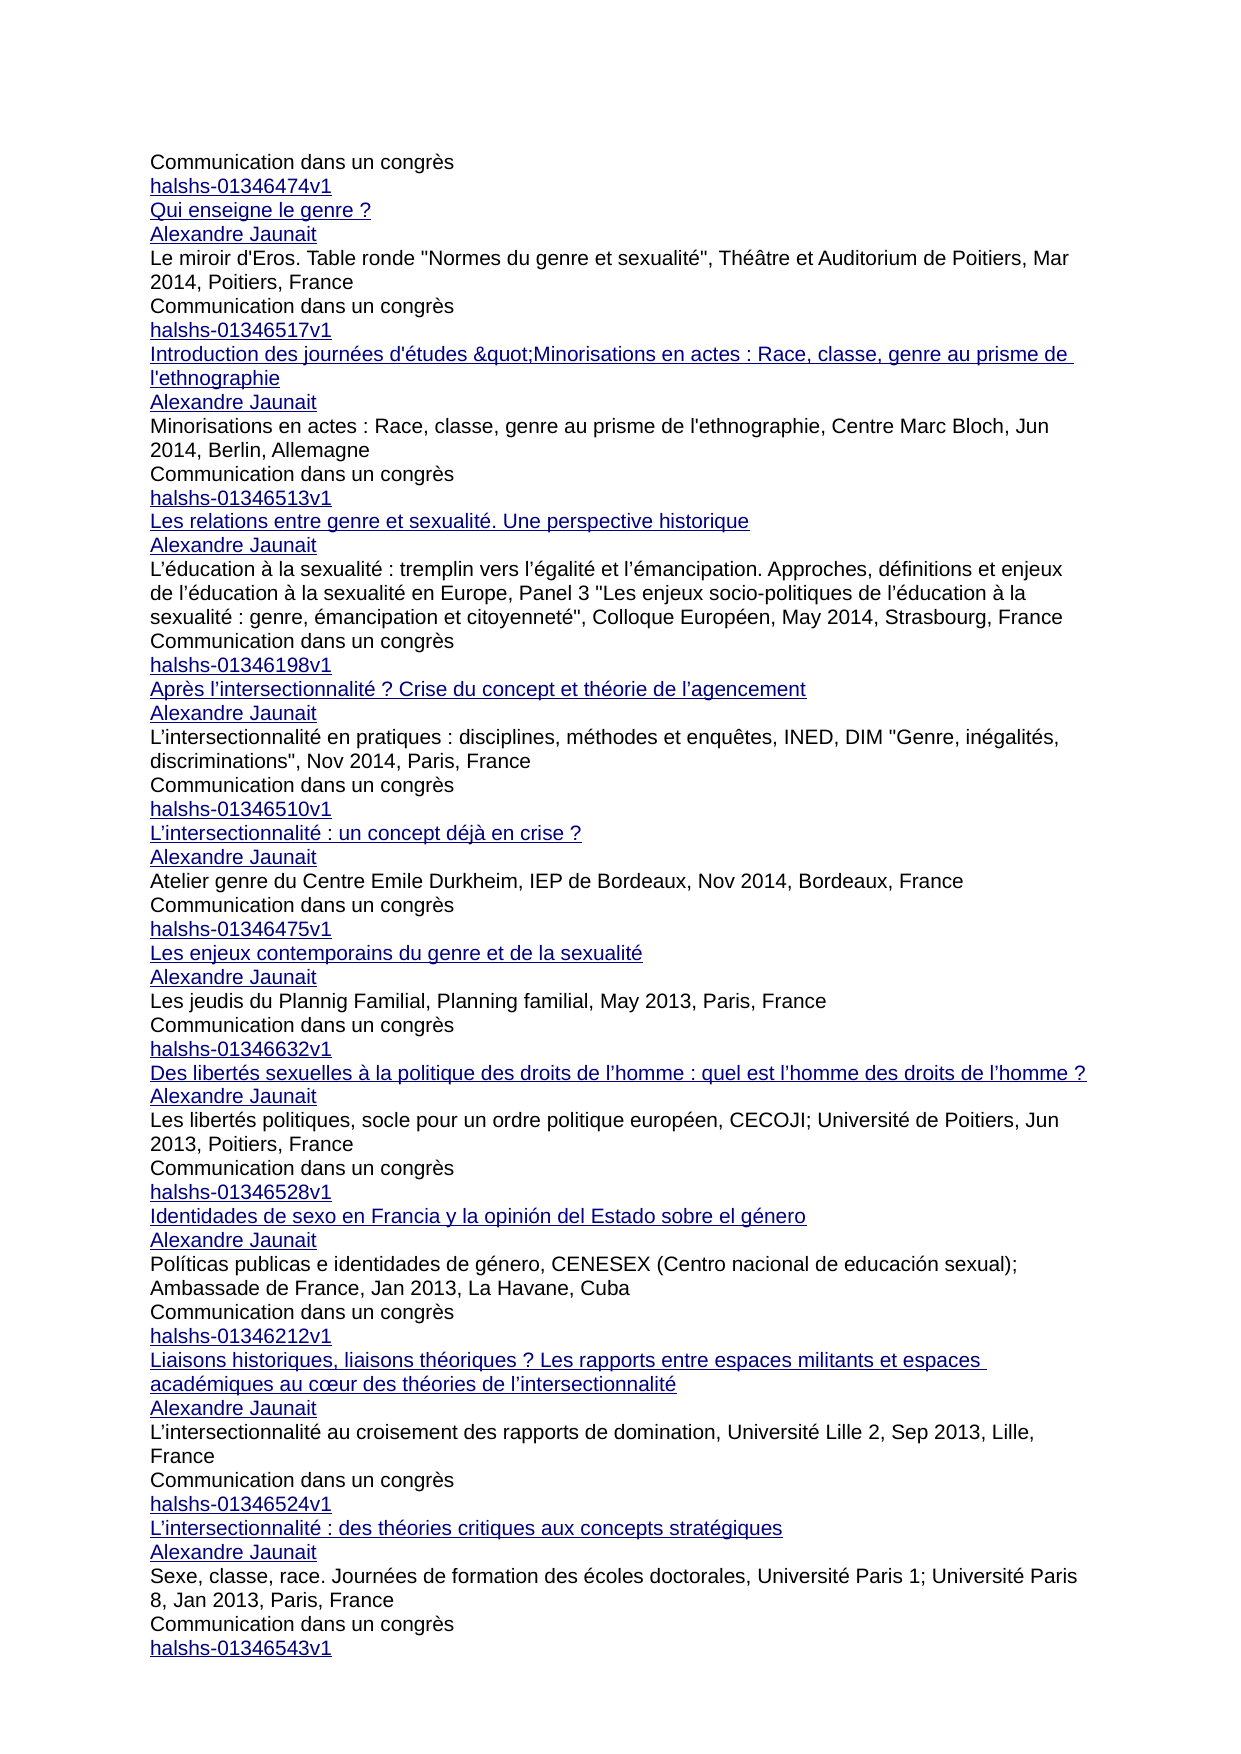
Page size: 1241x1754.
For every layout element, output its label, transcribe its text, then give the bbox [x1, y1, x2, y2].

table_cell Introduction des journées d'études &quot;Minorisations en actes : Race, classe, genre au prisme de l'ethnographie Alexandre Jaunait Minorisations en actes : Race, classe, genre au prisme de l'ethnographie, Centre Marc Bloch, Jun 2014, Berlin, Allemagne Communication dans un congrès halshs-01346513v1 [150, 342, 1090, 509]
table_cell Les enjeux contemporains du genre et de la sexualité Alexandre Jaunait Les jeudis du Plannig Familial, Planning familial, May 2013, Paris, France Communication dans un congrès halshs-01346632v1 [150, 941, 1090, 1060]
table_cell Liaisons historiques, liaisons théoriques ? Les rapports entre espaces militants et espaces académiques au cœur des théories de l’intersectionnalité Alexandre Jaunait L’intersectionnalité au croisement des rapports de domination, Université Lille 2, Sep 2013, Lille, France Communication dans un congrès halshs-01346524v1 [150, 1348, 1090, 1516]
table_cell Les relations entre genre et sexualité. Une perspective historique Alexandre Jaunait L’éducation à la sexualité : tremplin vers l’égalité et l’émancipation. Approches, définitions et enjeux de l’éducation à la sexualité en Europe, Panel 3 "Les enjeux socio-politiques de l’éducation à la sexualité : genre, émancipation et citoyenneté", Colloque Européen, May 2014, Strasbourg, France Communication dans un congrès halshs-01346198v1 [150, 509, 1090, 677]
table_cell Identidades de sexo en Francia y la opinión del Estado sobre el género Alexandre Jaunait Políticas publicas e identidades de género, CENESEX (Centro nacional de educación sexual); Ambassade de France, Jan 2013, La Havane, Cuba Communication dans un congrès halshs-01346212v1 [150, 1204, 1090, 1348]
table_cell L’intersectionnalité : des théories critiques aux concepts stratégiques Alexandre Jaunait Sexe, classe, race. Journées de formation des écoles doctorales, Université Paris 1; Université Paris 8, Jan 2013, Paris, France Communication dans un congrès halshs-01346543v1 [150, 1516, 1090, 1659]
table_cell Après l’intersectionnalité ? Crise du concept et théorie de l’agencement Alexandre Jaunait L’intersectionnalité en pratiques : disciplines, méthodes et enquêtes, INED, DIM "Genre, inégalités, discriminations", Nov 2014, Paris, France Communication dans un congrès halshs-01346510v1 [150, 677, 1090, 821]
table_cell L’intersectionnalité : un concept déjà en crise ? Alexandre Jaunait Atelier genre du Centre Emile Durkheim, IEP de Bordeaux, Nov 2014, Bordeaux, France Communication dans un congrès halshs-01346475v1 [150, 821, 1090, 941]
table_cell Communication dans un congrès halshs-01346474v1 [150, 150, 1090, 198]
table_cell Des libertés sexuelles à la politique des droits de l’homme : quel est l’homme des droits de l’homme ? Alexandre Jaunait Les libertés politiques, socle pour un ordre politique européen, CECOJI; Université de Poitiers, Jun 2013, Poitiers, France Communication dans un congrès halshs-01346528v1 [150, 1060, 1090, 1204]
table_cell Qui enseigne le genre ? Alexandre Jaunait Le miroir d'Eros. Table ronde "Normes du genre et sexualité", Théâtre et Auditorium de Poitiers, Mar 2014, Poitiers, France Communication dans un congrès halshs-01346517v1 [150, 198, 1090, 342]
